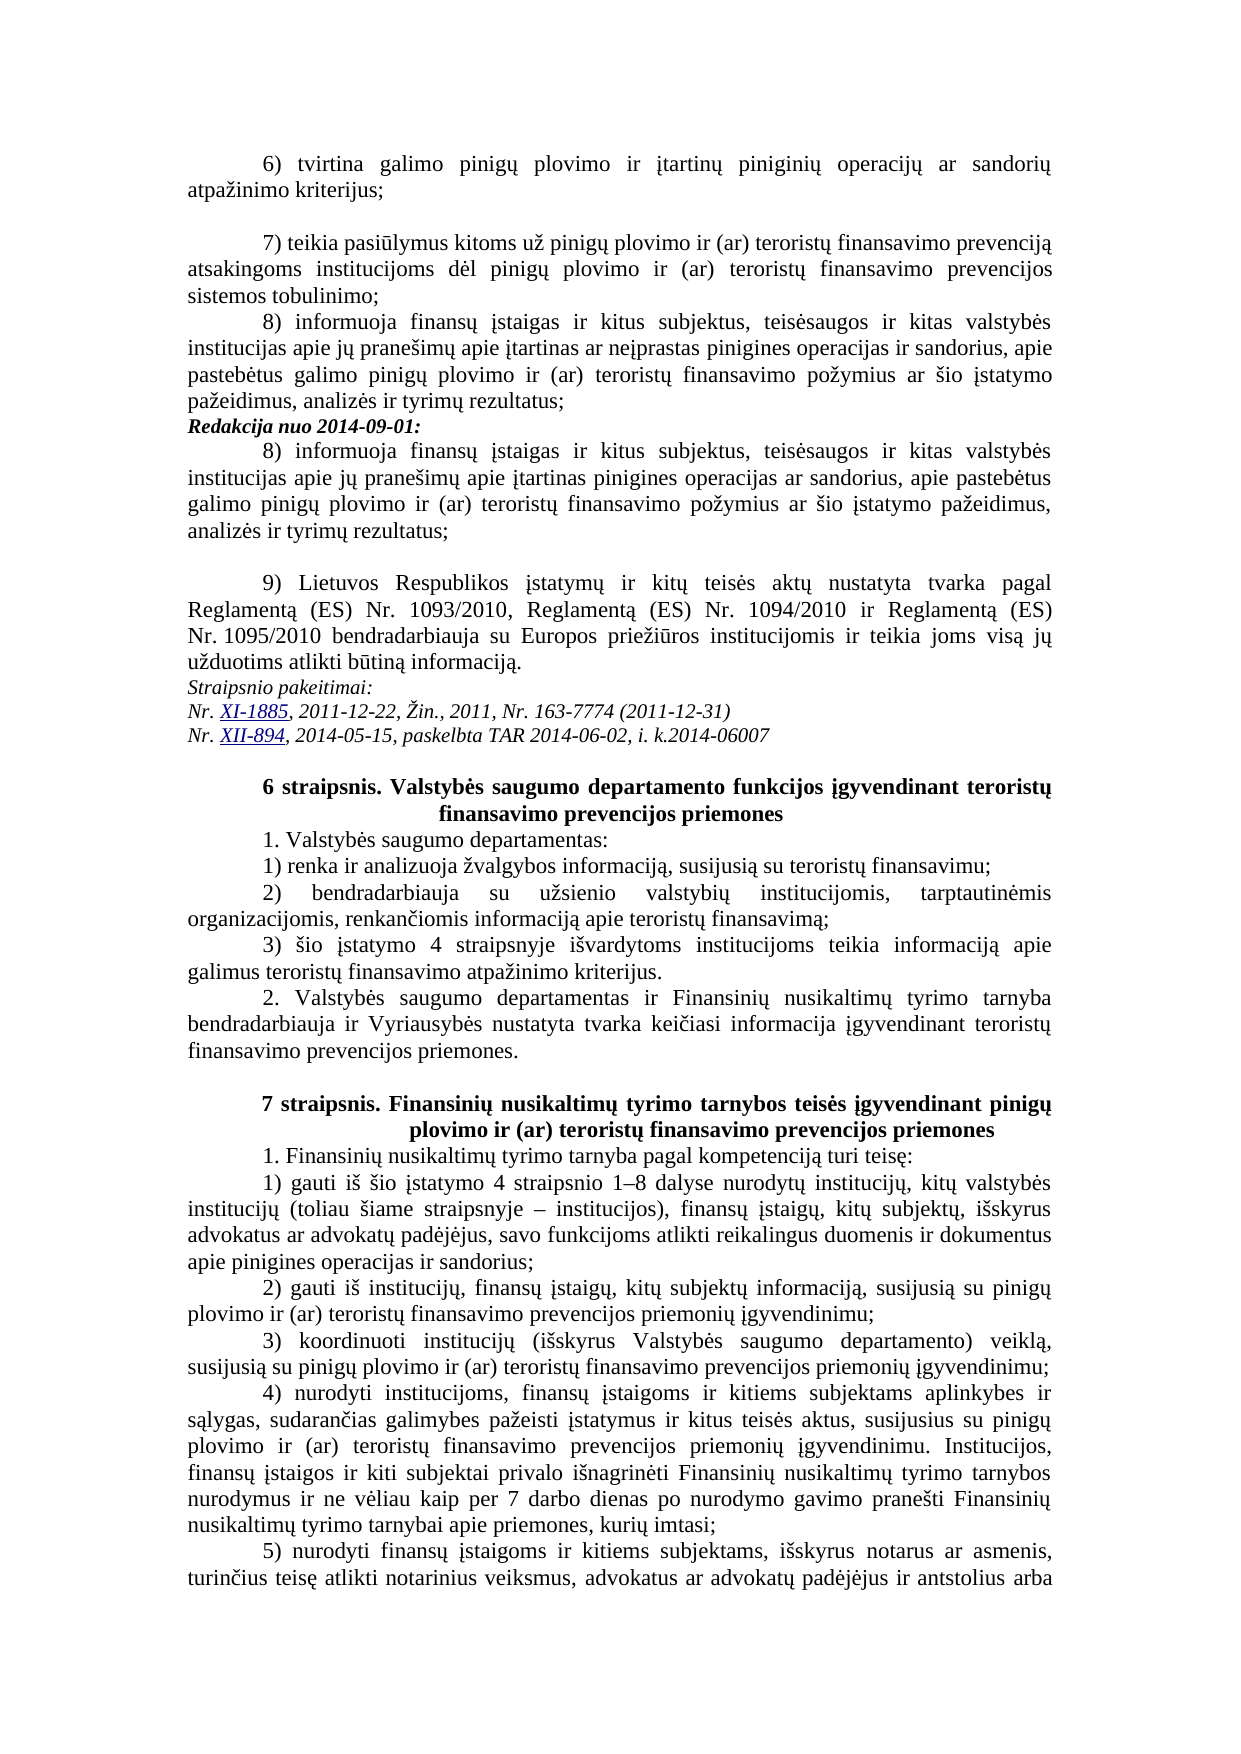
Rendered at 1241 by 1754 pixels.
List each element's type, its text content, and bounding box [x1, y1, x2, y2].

text 1) gauti iš šio įstatymo 4 straipsnio 1–8 dalyse nurodytų institucijų, kitų valstybės institucijų (toliau šiame straipsnyje – institucijos), finansų įstaigų, kitų subjektų, išskyrus advokatus ar advokatų padėjėjus, savo funkcijoms atlikti reikalingus duomenis ir dokumentus apie pinigines operacijas ir sandorius; [187, 1169, 1053, 1274]
text 5) nurodyti finansų įstaigoms ir kitiems subjektams, išskyrus notarus ar asmenis, turinčius teisę atlikti notarinius veiksmus, advokatus ar advokatų padėjėjus ir antstolius arba [187, 1538, 1053, 1590]
text 9) Lietuvos Respublikos įstatymų ir kitų teisės aktų nustatyta tvarka pagal Reglamentą (ES) Nr. 1093/2010, Reglamentą (ES) Nr. 1094/2010 ir Reglamentą (ES) Nr. 1095/2010 bendradarbiauja su Europos priežiūros institucijomis ir teikia joms visą jų užduotims atlikti būtiną informaciją. [187, 569, 1053, 675]
text Straipsnio pakeitimai: [187, 675, 1053, 699]
text 6) tvirtina galimo pinigų plovimo ir įtartinų piniginių operacijų ar sandorių atpažinimo kriterijus; [187, 150, 1053, 203]
text 7) teikia pasiūlymus kitoms už pinigų plovimo ir (ar) teroristų finansavimo prevenciją atsakingoms institucijoms dėl pinigų plovimo ir (ar) teroristų finansavimo prevencijos sistemos tobulinimo; [187, 229, 1053, 308]
text Redakcija nuo 2014-09-01: [187, 413, 1053, 438]
text 2) bendradarbiauja su užsienio valstybių institucijomis, tarptautinėmis organizacijomis, renkančiomis informaciją apie teroristų finansavimą; [187, 879, 1053, 931]
text 3) koordinuoti institucijų (išskyrus Valstybės saugumo departamento) veiklą, susijusią su pinigų plovimo ir (ar) teroristų finansavimo prevencijos priemonių įgyvendinimu; [187, 1327, 1053, 1379]
text 1. Valstybės saugumo departamentas: [187, 826, 1053, 852]
text 8) informuoja finansų įstaigas ir kitus subjektus, teisėsaugos ir kitas valstybės institucijas apie jų pranešimų apie įtartinas pinigines operacijas ar sandorius, apie pastebėtus galimo pinigų plovimo ir (ar) teroristų finansavimo požymius ar šio įstatymo pažeidimus, analizės ir tyrimų rezultatus; [187, 438, 1053, 543]
text 1) renka ir analizuoja žvalgybos informaciją, susijusią su teroristų finansavimu; [187, 852, 1053, 879]
text 8) informuoja finansų įstaigas ir kitus subjektus, teisėsaugos ir kitas valstybės institucijas apie jų pranešimų apie įtartinas ar neįprastas pinigines operacijas ir sandorius, apie pastebėtus galimo pinigų plovimo ir (ar) teroristų finansavimo požymius ar šio įstatymo pažeidimus, analizės ir tyrimų rezultatus; [187, 308, 1053, 413]
text 4) nurodyti institucijoms, finansų įstaigoms ir kitiems subjektams aplinkybes ir sąlygas, sudarančias galimybes pažeisti įstatymus ir kitus teisės aktus, susijusius su pinigų plovimo ir (ar) teroristų finansavimo prevencijos priemonių įgyvendinimu. Institucijos, finansų įstaigos ir kiti subjektai privalo išnagrinėti Finansinių nusikaltimų tyrimo tarnybos nurodymus ir ne vėliau kaip per 7 darbo dienas po nurodymo gavimo pranešti Finansinių nusikaltimų tyrimo tarnybai apie priemones, kurių imtasi; [187, 1379, 1053, 1538]
text 2) gauti iš institucijų, finansų įstaigų, kitų subjektų informaciją, susijusią su pinigų plovimo ir (ar) teroristų finansavimo prevencijos priemonių įgyvendinimu; [187, 1274, 1053, 1327]
text 2. Valstybės saugumo departamentas ir Finansinių nusikaltimų tyrimo tarnyba bendradarbiauja ir Vyriausybės nustatyta tvarka keičiasi informacija įgyvendinant teroristų finansavimo prevencijos priemones. [187, 984, 1053, 1063]
text 1. Finansinių nusikaltimų tyrimo tarnyba pagal kompetenciją turi teisę: [187, 1142, 1053, 1169]
text 7 straipsnis. Finansinių nusikaltimų tyrimo tarnybos teisės įgyvendinant pinigų plovimo ir (ar) teroristų finansavimo prevencijos priemones [261, 1089, 1053, 1142]
text 3) šio įstatymo 4 straipsnyje išvardytoms institucijoms teikia informaciją apie galimus teroristų finansavimo atpažinimo kriterijus. [187, 931, 1053, 984]
text Nr. XII-894, 2014-05-15, paskelbta TAR 2014-06-02, i. k.2014-06007 [187, 723, 1053, 747]
text Nr. XI-1885, 2011-12-22, Žin., 2011, Nr. 163-7774 (2011-12-31) [187, 699, 1053, 723]
text 6 straipsnis. Valstybės saugumo departamento funkcijos įgyvendinant teroristų finansavimo prevencijos priemones [262, 773, 1053, 826]
